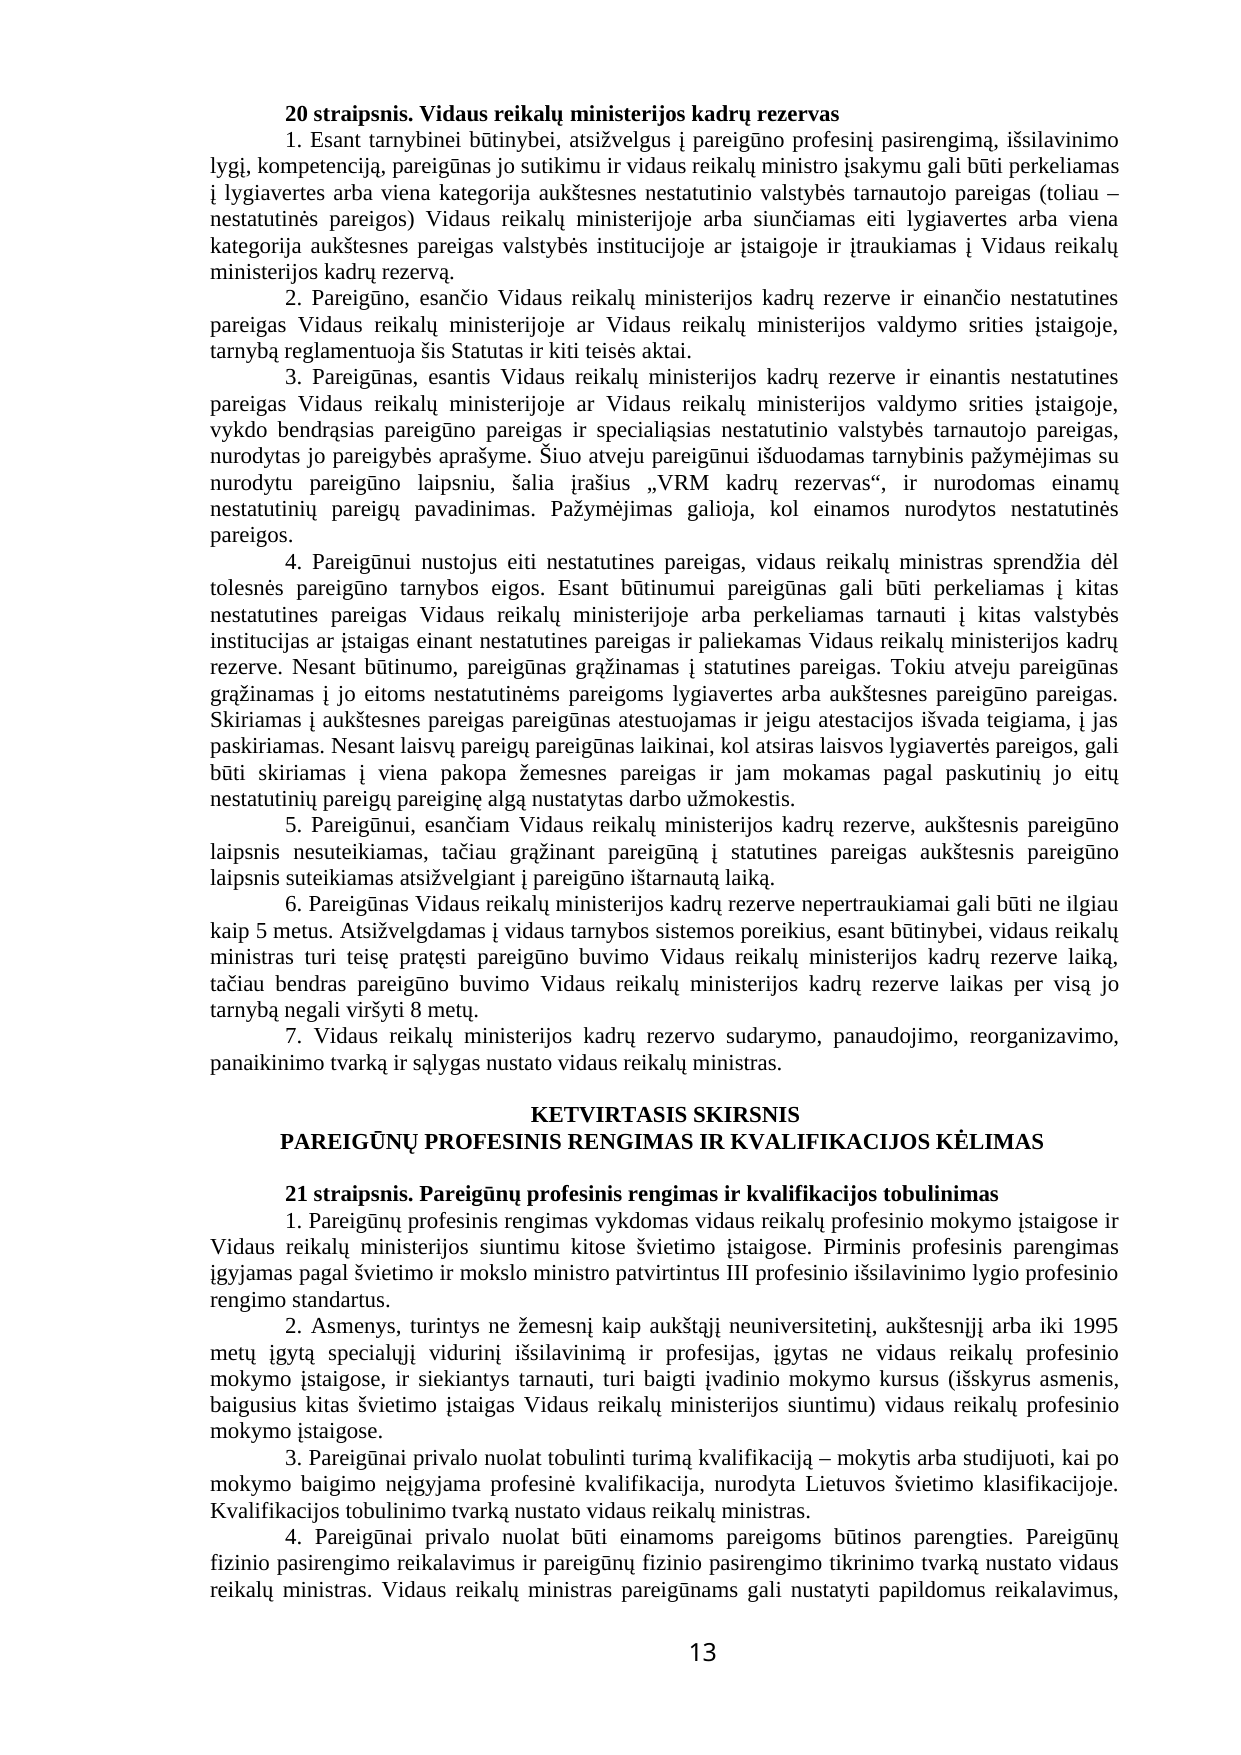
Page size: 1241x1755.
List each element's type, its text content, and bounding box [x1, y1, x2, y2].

text 3. Pareigūnai privalo nuolat tobulinti turimą kvalifikaciją – mokytis arba studijuoti, kai po mokymo baigimo neįgyjama profesinė kvalifikacija, nurodyta Lietuvos švietimo klasifikacijoje. Kvalifikacijos tobulinimo tvarką nustato vidaus reikalų ministras. [210, 1444, 1120, 1523]
text 21 straipsnis. Pareigūnų profesinis rengimas ir kvalifikacijos tobulinimas [210, 1180, 1120, 1207]
text 6. Pareigūnas Vidaus reikalų ministerijos kadrų rezerve nepertraukiamai gali būti ne ilgiau kaip 5 metus. Atsižvelgdamas į vidaus tarnybos sistemos poreikius, esant būtinybei, vidaus reikalų ministras turi teisę pratęsti pareigūno buvimo Vidaus reikalų ministerijos kadrų rezerve laiką, tačiau bendras pareigūno buvimo Vidaus reikalų ministerijos kadrų rezerve laikas per visą jo tarnybą negali viršyti 8 metų. [210, 891, 1120, 1022]
text 1. Esant tarnybinei būtinybei, atsižvelgus į pareigūno profesinį pasirengimą, išsilavinimo lygį, kompetenciją, pareigūnas jo sutikimu ir vidaus reikalų ministro įsakymu gali būti perkeliamas į lygiavertes arba viena kategorija aukštesnes nestatutinio valstybės tarnautojo pareigas (toliau – nestatutinės pareigos) Vidaus reikalų ministerijoje arba siunčiamas eiti lygiavertes arba viena kategorija aukštesnes pareigas valstybės institucijoje ar įstaigoje ir įtraukiamas į Vidaus reikalų ministerijos kadrų rezervą. [210, 126, 1120, 284]
text 4. Pareigūnui nustojus eiti nestatutines pareigas, vidaus reikalų ministras sprendžia dėl tolesnės pareigūno tarnybos eigos. Esant būtinumui pareigūnas gali būti perkeliamas į kitas nestatutines pareigas Vidaus reikalų ministerijoje arba perkeliamas tarnauti į kitas valstybės institucijas ar įstaigas einant nestatutines pareigas ir paliekamas Vidaus reikalų ministerijos kadrų rezerve. Nesant būtinumo, pareigūnas grąžinamas į statutines pareigas. Tokiu atveju pareigūnas grąžinamas į jo eitoms nestatutinėms pareigoms lygiavertes arba aukštesnes pareigūno pareigas. Skiriamas į aukštesnes pareigas pareigūnas atestuojamas ir jeigu atestacijos išvada teigiama, į jas paskiriamas. Nesant laisvų pareigų pareigūnas laikinai, kol atsiras laisvos lygiavertės pareigos, gali būti skiriamas į viena pakopa žemesnes pareigas ir jam mokamas pagal paskutinių jo eitų nestatutinių pareigų pareiginę algą nustatytas darbo užmokestis. [210, 548, 1120, 811]
text 5. Pareigūnui, esančiam Vidaus reikalų ministerijos kadrų rezerve, aukštesnis pareigūno laipsnis nesuteikiamas, tačiau grąžinant pareigūną į statutines pareigas aukštesnis pareigūno laipsnis suteikiamas atsižvelgiant į pareigūno ištarnautą laiką. [210, 811, 1120, 891]
text 2. Pareigūno, esančio Vidaus reikalų ministerijos kadrų rezerve ir einančio nestatutines pareigas Vidaus reikalų ministerijoje ar Vidaus reikalų ministerijos valdymo srities įstaigoje, tarnybą reglamentuoja šis Statutas ir kiti teisės aktai. [210, 284, 1120, 363]
text PAREIGŪNŲ PROFESINIS RENGIMAS IR KVALIFIKACIJOS KĖLIMAS [210, 1128, 1120, 1154]
text KETVIRTASIS SKIRSNIS [210, 1101, 1120, 1128]
text 7. Vidaus reikalų ministerijos kadrų rezervo sudarymo, panaudojimo, reorganizavimo, panaikinimo tvarką ir sąlygas nustato vidaus reikalų ministras. [210, 1022, 1120, 1075]
text 4. Pareigūnai privalo nuolat būti einamoms pareigoms būtinos parengties. Pareigūnų fizinio pasirengimo reikalavimus ir pareigūnų fizinio pasirengimo tikrinimo tvarką nustato vidaus reikalų ministras. Vidaus reikalų ministras pareigūnams gali nustatyti papildomus reikalavimus, [210, 1523, 1120, 1602]
text 20 straipsnis. Vidaus reikalų ministerijos kadrų rezervas [210, 100, 1120, 126]
text 3. Pareigūnas, esantis Vidaus reikalų ministerijos kadrų rezerve ir einantis nestatutines pareigas Vidaus reikalų ministerijoje ar Vidaus reikalų ministerijos valdymo srities įstaigoje, vykdo bendrąsias pareigūno pareigas ir specialiąsias nestatutinio valstybės tarnautojo pareigas, nurodytas jo pareigybės aprašyme. Šiuo atveju pareigūnui išduodamas tarnybinis pažymėjimas su nurodytu pareigūno laipsniu, šalia įrašius „VRM kadrų rezervas“, ir nurodomas einamų nestatutinių pareigų pavadinimas. Pažymėjimas galioja, kol einamos nurodytos nestatutinės pareigos. [210, 363, 1120, 548]
text 2. Asmenys, turintys ne žemesnį kaip aukštąjį neuniversitetinį, aukštesnįjį arba iki 1995 metų įgytą specialųjį vidurinį išsilavinimą ir profesijas, įgytas ne vidaus reikalų profesinio mokymo įstaigose, ir siekiantys tarnauti, turi baigti įvadinio mokymo kursus (išskyrus asmenis, baigusius kitas švietimo įstaigas Vidaus reikalų ministerijos siuntimu) vidaus reikalų profesinio mokymo įstaigose. [210, 1312, 1120, 1444]
text 1. Pareigūnų profesinis rengimas vykdomas vidaus reikalų profesinio mokymo įstaigose ir Vidaus reikalų ministerijos siuntimu kitose švietimo įstaigose. Pirminis profesinis parengimas įgyjamas pagal švietimo ir mokslo ministro patvirtintus III profesinio išsilavinimo lygio profesinio rengimo standartus. [210, 1207, 1120, 1312]
